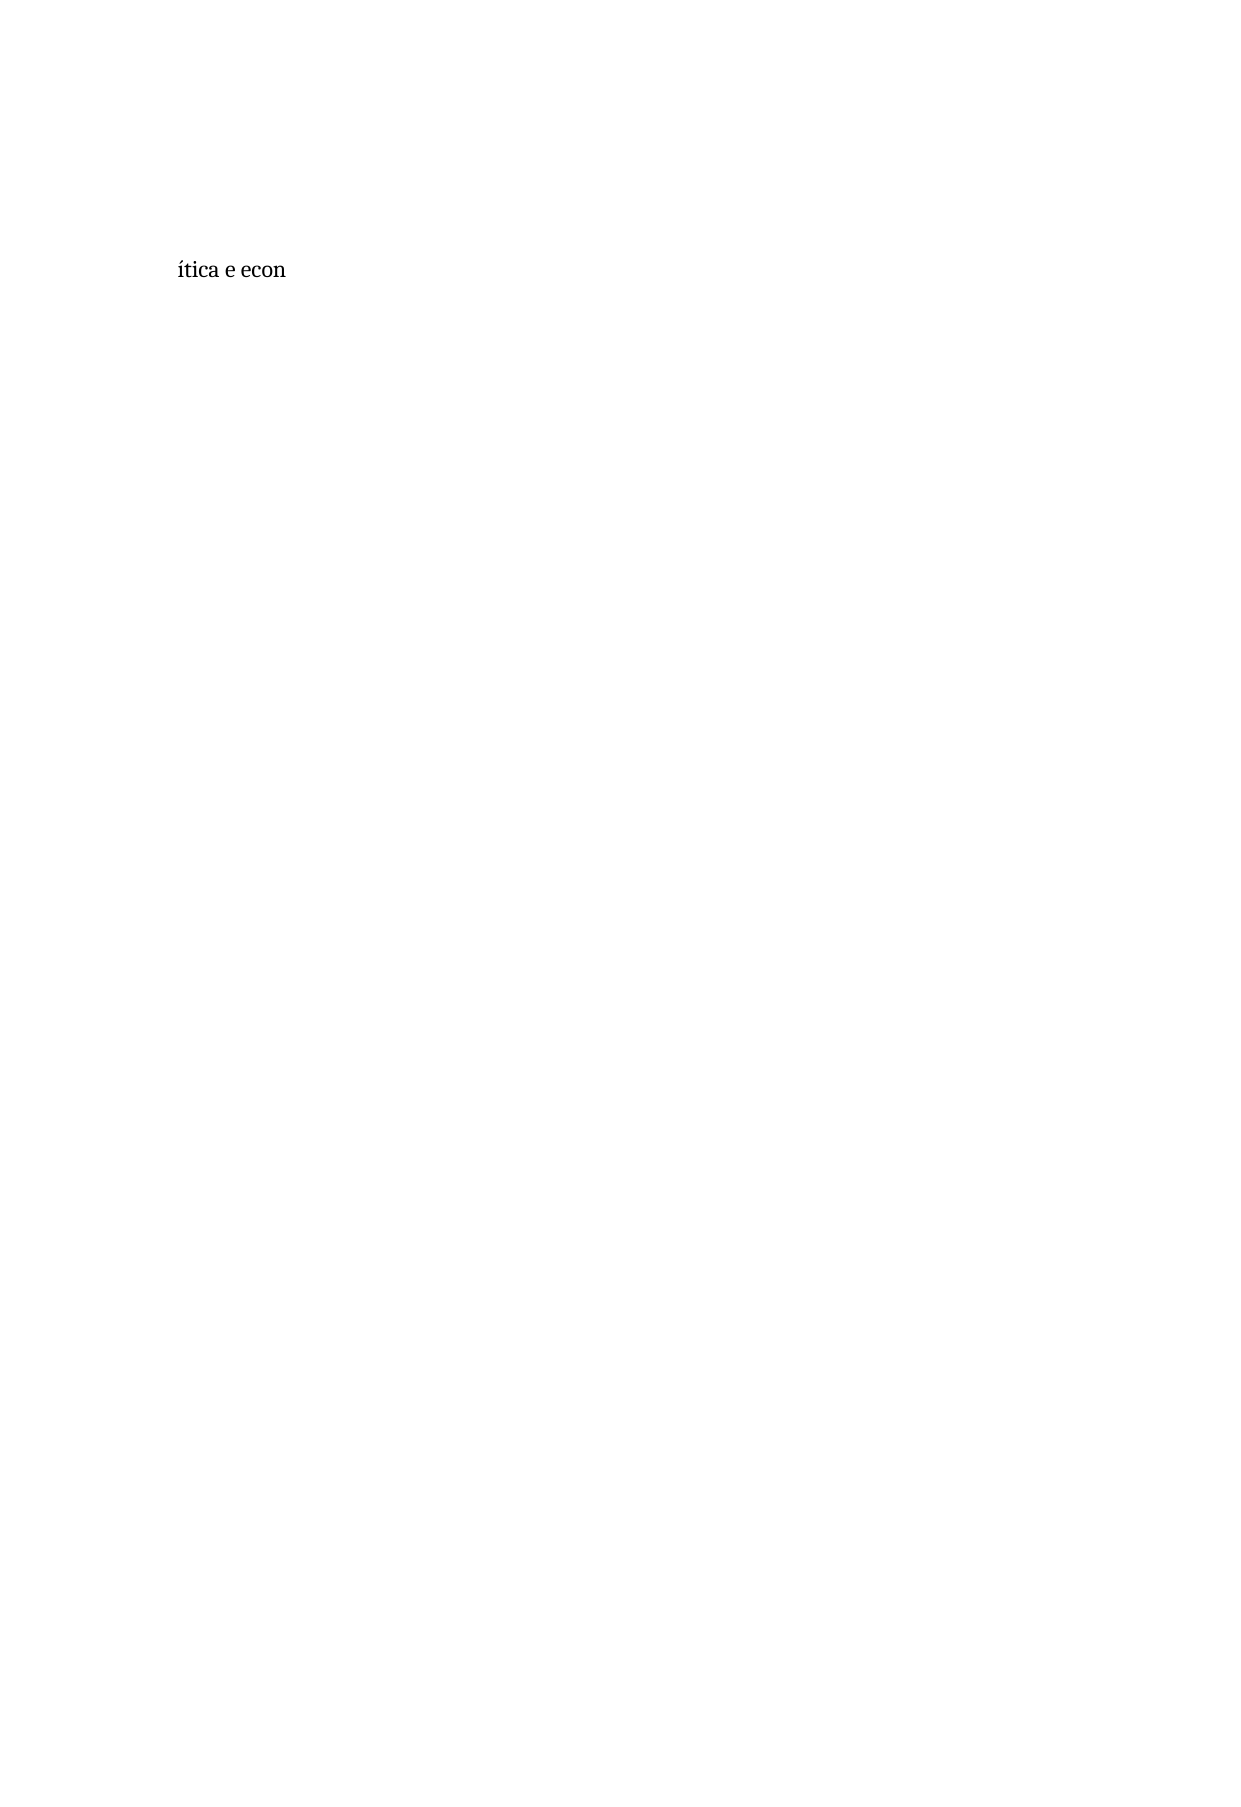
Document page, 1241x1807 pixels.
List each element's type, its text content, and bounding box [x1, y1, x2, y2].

text ítica e econ [177, 255, 1068, 283]
